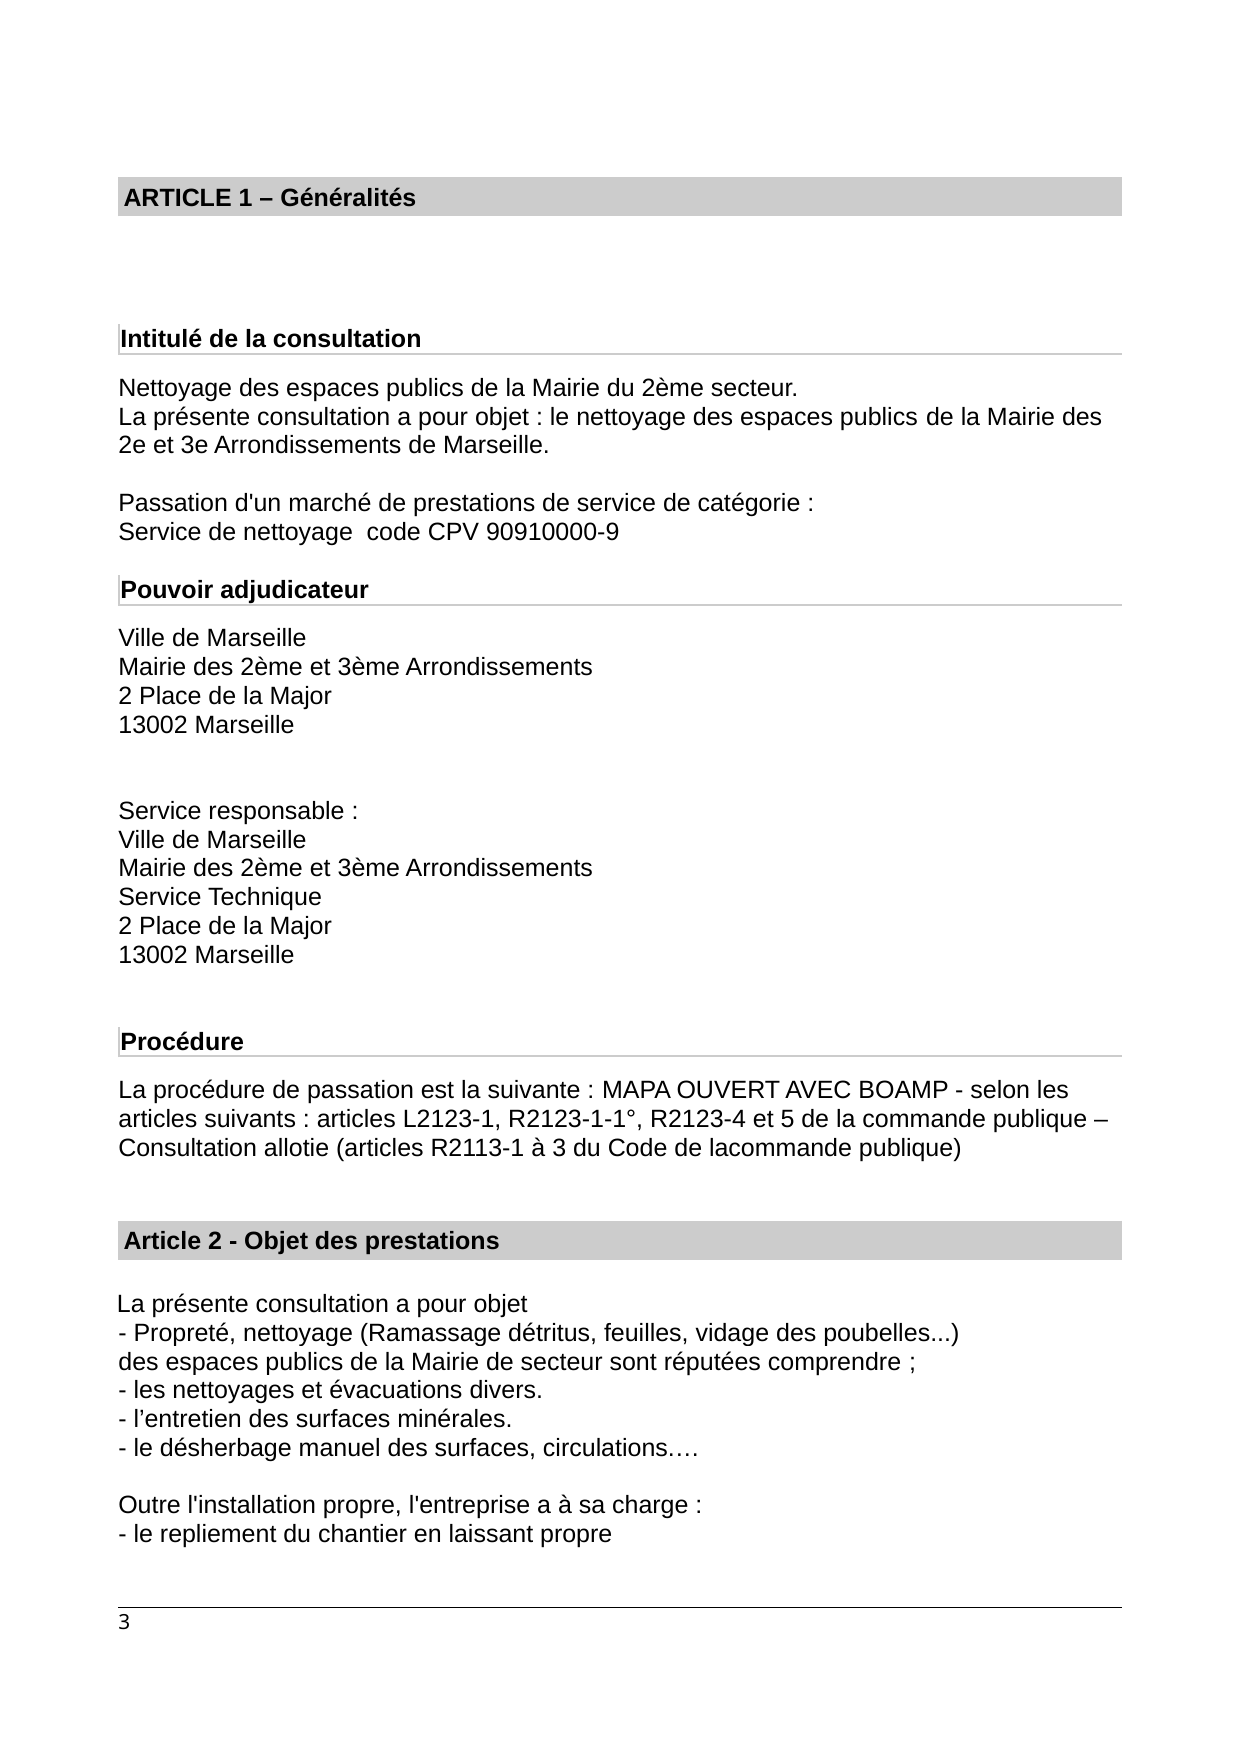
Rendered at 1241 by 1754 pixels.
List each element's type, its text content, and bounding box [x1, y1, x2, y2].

text - les nettoyages et évacuations divers. [118, 1375, 1122, 1404]
subtitle Intitulé de la consultation [120, 324, 1122, 353]
text La présente consultation a pour objet [117, 1289, 1122, 1318]
text Service responsable : [118, 796, 1122, 825]
text Mairie des 2ème et 3ème Arrondissements [118, 853, 1122, 882]
subtitle Article 2 - Objet des prestations [120, 1223, 1120, 1257]
text - Propreté, nettoyage (Ramassage détritus, feuilles, vidage des poubelles...) [118, 1318, 1122, 1346]
text Ville de Marseille [118, 623, 1122, 652]
text 13002 Marseille [118, 710, 1122, 738]
text Service Technique [118, 882, 1122, 911]
text Outre l'installation propre, l'entreprise a à sa charge : [118, 1490, 1122, 1519]
text Ville de Marseille [118, 825, 1122, 853]
text 2 Place de la Major [118, 681, 1122, 710]
subtitle Pouvoir adjudicateur [120, 575, 1122, 604]
text des espaces publics de la Mairie de secteur sont réputées comprendre ; [118, 1346, 1122, 1375]
text - le repliement du chantier en laissant propre [118, 1519, 1122, 1548]
text La procédure de passation est la suivante : MAPA OUVERT AVEC BOAMP - selon les articles suivants : articles L2123-1, R2123-1-1°, R2123-4 et 5 de la commande publique – Consultation allotie (articles R2113-1 à 3 du Code de lacommande publique) [118, 1075, 1122, 1161]
text - le désherbage manuel des surfaces, circulations.… [118, 1433, 1122, 1461]
text Mairie des 2ème et 3ème Arrondissements [118, 652, 1122, 681]
subtitle ARTICLE 1 – Généralités [120, 180, 1120, 214]
text 13002 Marseille [118, 940, 1122, 968]
text La présente consultation a pour objet : le nettoyage des espaces publics de la Mairie des 2e et 3e Arrondissements de Marseille. [118, 402, 1122, 459]
text - l’entretien des surfaces minérales. [118, 1404, 1122, 1433]
subtitle Procédure [120, 1027, 1122, 1055]
text 2 Place de la Major [118, 911, 1122, 940]
text Service de nettoyage code CPV 90910000-9 [118, 517, 1122, 545]
text Passation d'un marché de prestations de service de catégorie : [118, 488, 1122, 517]
text Nettoyage des espaces publics de la Mairie du 2ème secteur. [118, 373, 1122, 402]
